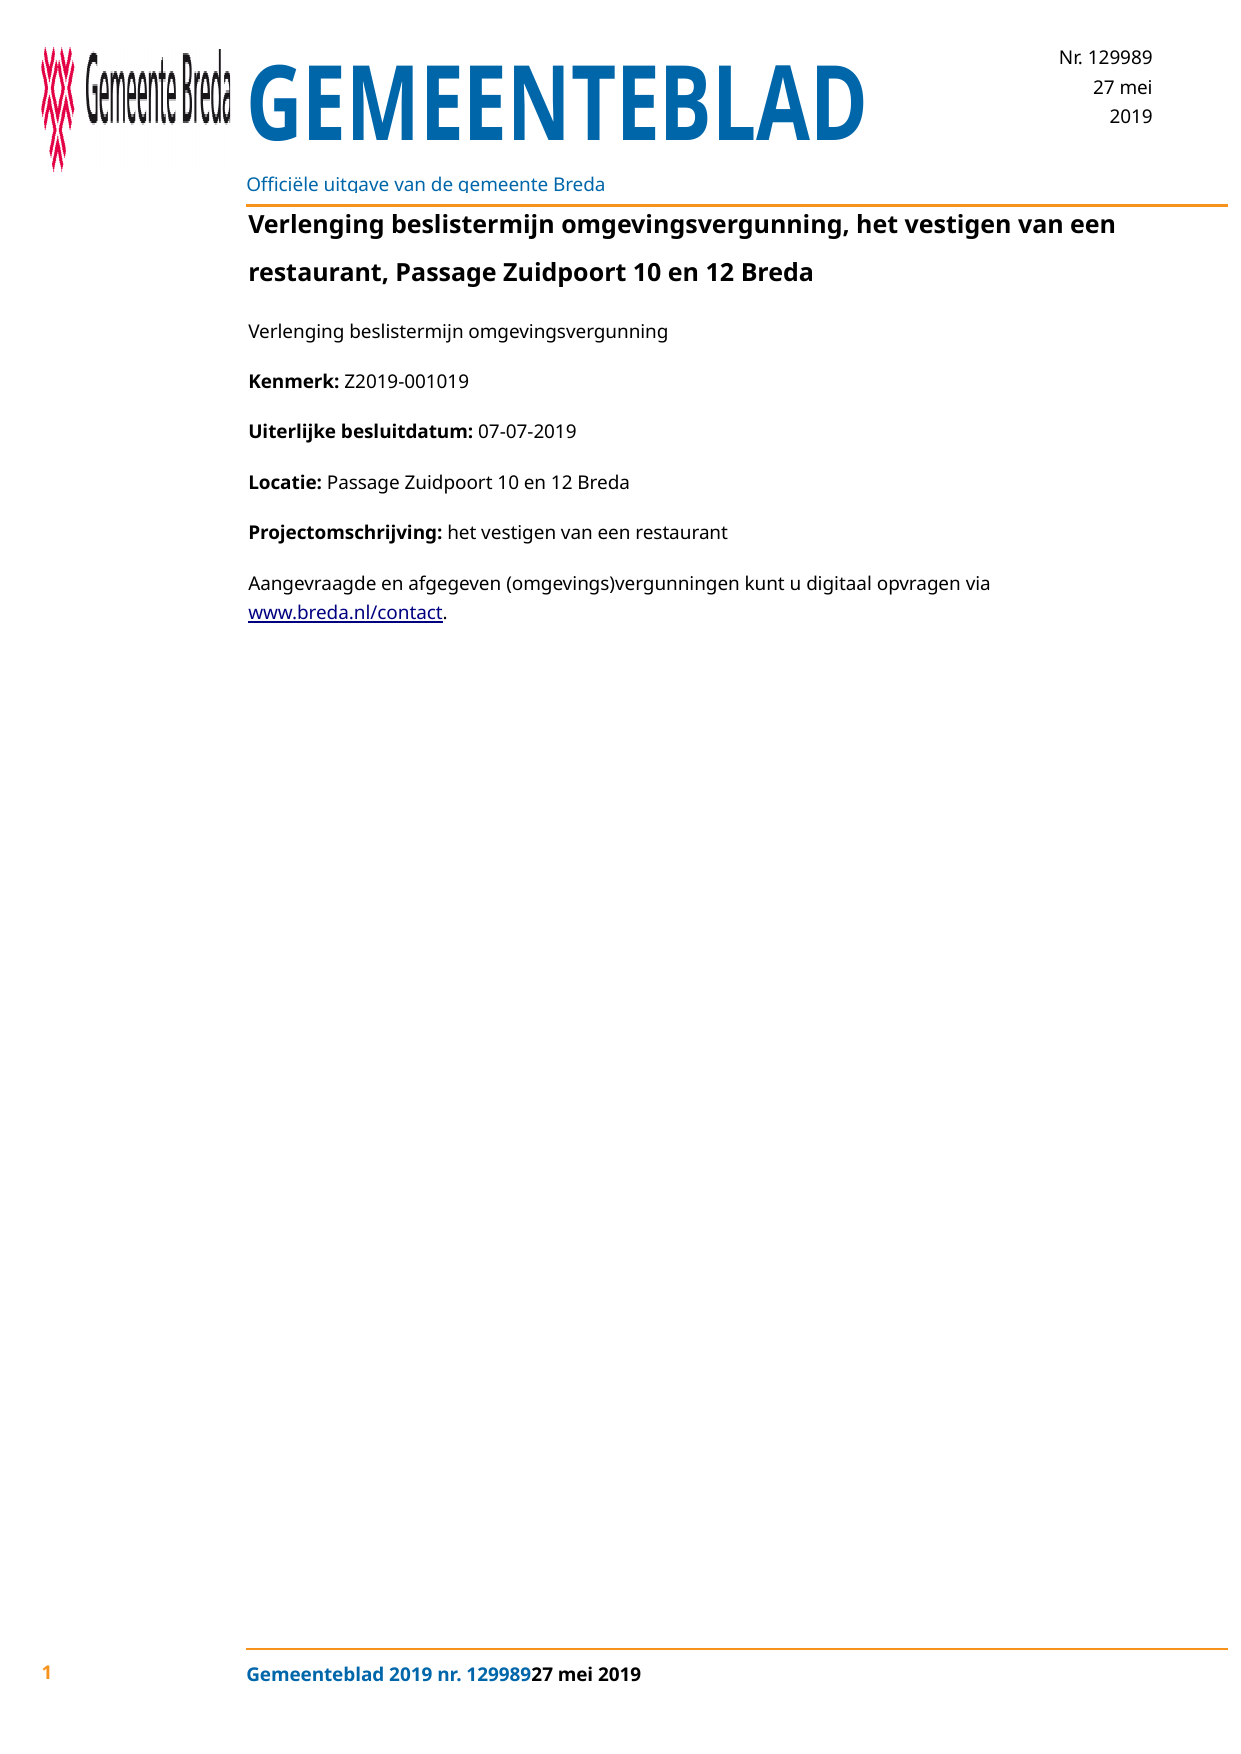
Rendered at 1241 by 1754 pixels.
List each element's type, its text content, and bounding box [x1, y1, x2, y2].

text Projectomschrijving: het vestigen van een restaurant [248, 519, 1152, 545]
text Kenmerk: Z2019-001019 [248, 368, 1152, 394]
text Locatie: Passage Zuidpoort 10 en 12 Breda [248, 469, 1152, 495]
picture [41, 47, 231, 172]
text Aangevraagde en afgegeven (omgevings)vergunningen kunt u digitaal opvragen via www.breda.nl/contact. [248, 570, 1152, 625]
text Uiterlijke besluitdatum: 07-07-2019 [248, 419, 1152, 444]
text Verlenging beslistermijn omgevingsvergunning [248, 318, 1152, 344]
text Verlenging beslistermijn omgevingsvergunning, het vestigen van een restaurant, Passage Zuidpoort 10 en 12 Breda [248, 207, 1152, 288]
